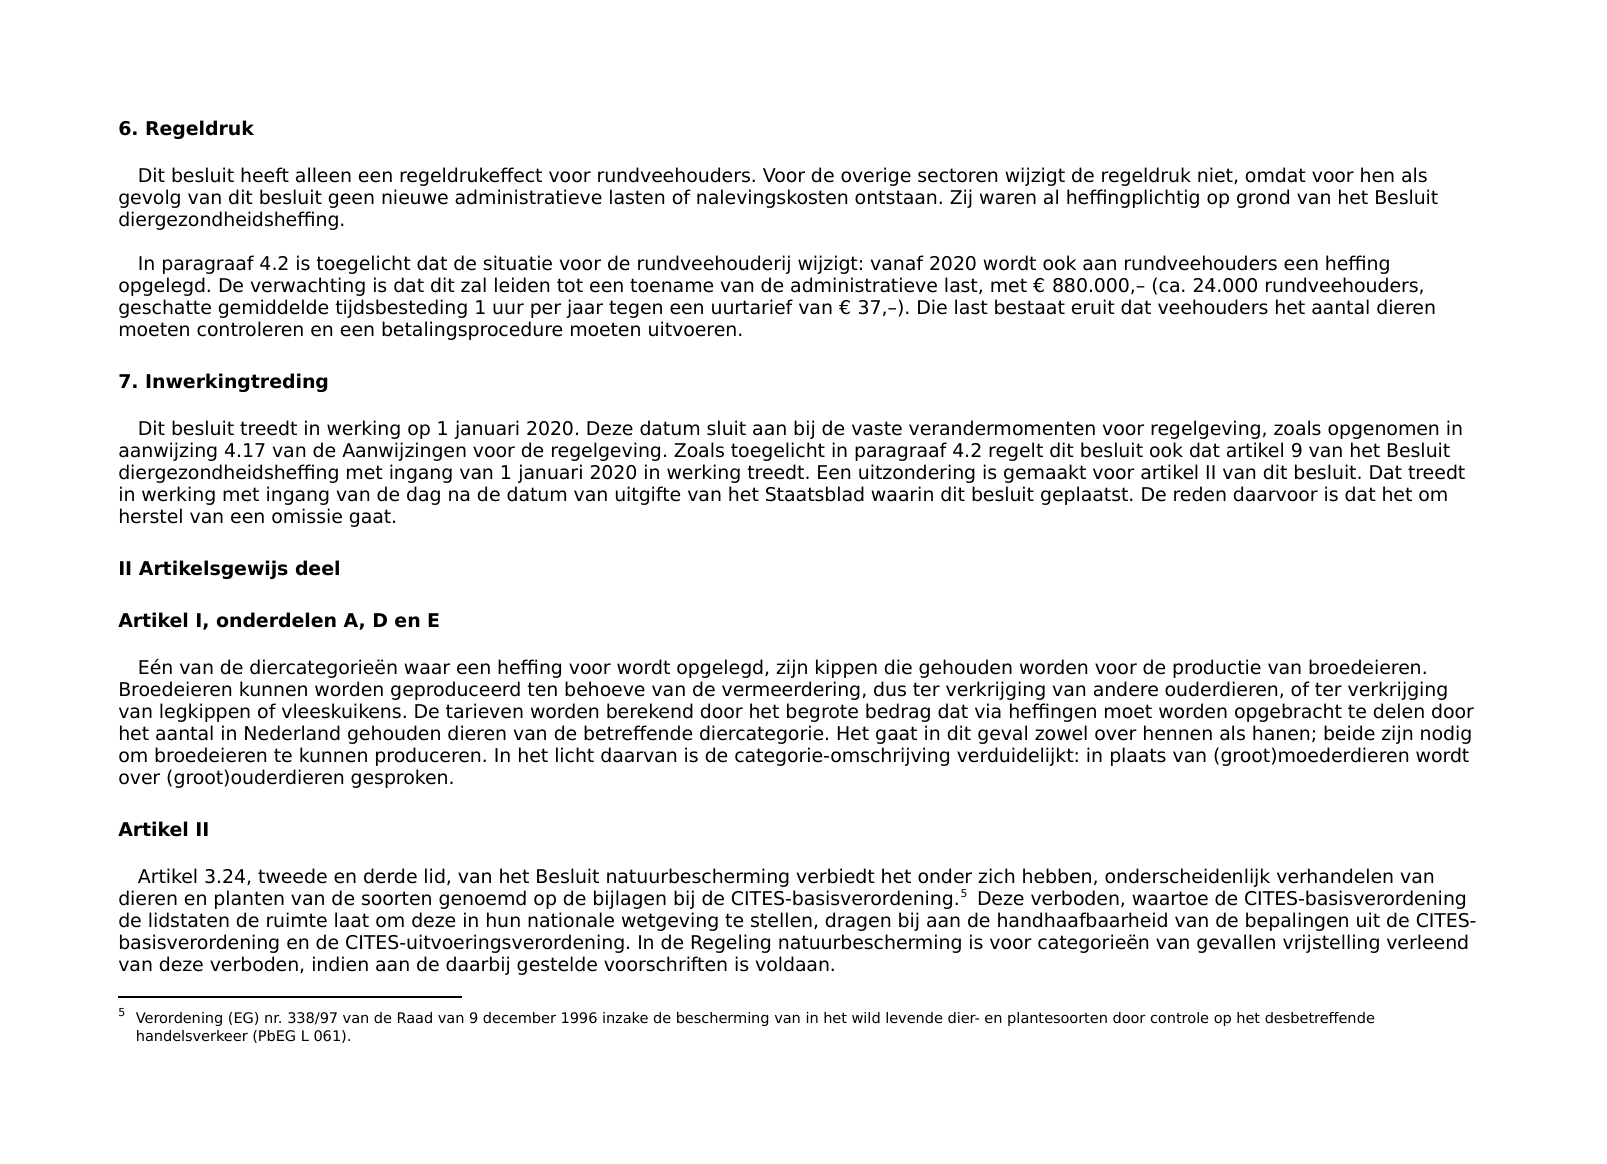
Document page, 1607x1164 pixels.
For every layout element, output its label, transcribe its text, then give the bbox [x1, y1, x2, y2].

text Dit besluit heeft alleen een regeldrukeffect voor rundveehouders. Voor de overige sectoren wijzigt de regeldruk niet, omdat voor hen als gevolg van dit besluit geen nieuwe administratieve lasten of nalevingskosten ontstaan. Zij waren al heffingplichtig op grond van het Besluit diergezondheidsheffing. [118, 165, 1488, 231]
subtitle 7. Inwerkingtreding [118, 371, 1488, 393]
text Verordening (EG) nr. 338/97 van de Raad van 9 december 1996 inzake de bescherming van in het wild levende dier- en plantesoorten door controle op het desbetreffende handelsverkeer (PbEG L 061). [118, 1006, 1488, 1045]
subtitle 6. Regeldruk [118, 118, 1488, 140]
text In paragraaf 4.2 is toegelicht dat de situatie voor de rundveehouderij wijzigt: vanaf 2020 wordt ook aan rundveehouders een heffing opgelegd. De verwachting is dat dit zal leiden tot een toename van de administratieve last, met € 880.000,– (ca. 24.000 rundveehouders, geschatte gemiddelde tijdsbesteding 1 uur per jaar tegen een uurtarief van € 37,–). Die last bestaat eruit dat veehouders het aantal dieren moeten controleren en een betalingsprocedure moeten uitvoeren. [118, 253, 1488, 341]
text Artikel 3.24, tweede en derde lid, van het Besluit natuurbescherming verbiedt het onder zich hebben, onderscheidenlijk verhandelen van dieren en planten van de soorten genoemd op de bijlagen bij de CITES-basisverordening. Deze verboden, waartoe de CITES-basisverordening de lidstaten de ruimte laat om deze in hun nationale wetgeving te stellen, dragen bij aan de handhaafbaarheid van de bepalingen uit de CITES-basisverordening en de CITES-uitvoeringsverordening. In de Regeling natuurbescherming is voor categorieën van gevallen vrijstelling verleend van deze verboden, indien aan de daarbij gestelde voorschriften is voldaan. [118, 866, 1488, 976]
text Dit besluit treedt in werking op 1 januari 2020. Deze datum sluit aan bij de vaste verandermomenten voor regelgeving, zoals opgenomen in aanwijzing 4.17 van de Aanwijzingen voor de regelgeving. Zoals toegelicht in paragraaf 4.2 regelt dit besluit ook dat artikel 9 van het Besluit diergezondheidsheffing met ingang van 1 januari 2020 in werking treedt. Een uitzondering is gemaakt voor artikel II van dit besluit. Dat treedt in werking met ingang van de dag na de datum van uitgifte van het Staatsblad waarin dit besluit geplaatst. De reden daarvoor is dat het om herstel van een omissie gaat. [118, 418, 1488, 528]
subtitle Artikel I, onderdelen A, D en E [118, 610, 1488, 632]
subtitle Artikel II [118, 819, 1488, 841]
text Eén van de diercategorieën waar een heffing voor wordt opgelegd, zijn kippen die gehouden worden voor de productie van broedeieren. Broedeieren kunnen worden geproduceerd ten behoeve van de vermeerdering, dus ter verkrijging van andere ouderdieren, of ter verkrijging van legkippen of vleeskuikens. De tarieven worden berekend door het begrote bedrag dat via heffingen moet worden opgebracht te delen door het aantal in Nederland gehouden dieren van de betreffende diercategorie. Het gaat in dit geval zowel over hennen als hanen; beide zijn nodig om broedeieren te kunnen produceren. In het licht daarvan is de categorie-omschrijving verduidelijkt: in plaats van (groot)moederdieren wordt over (groot)ouderdieren gesproken. [118, 657, 1488, 789]
subtitle II Artikelsgewijs deel [118, 558, 1488, 580]
